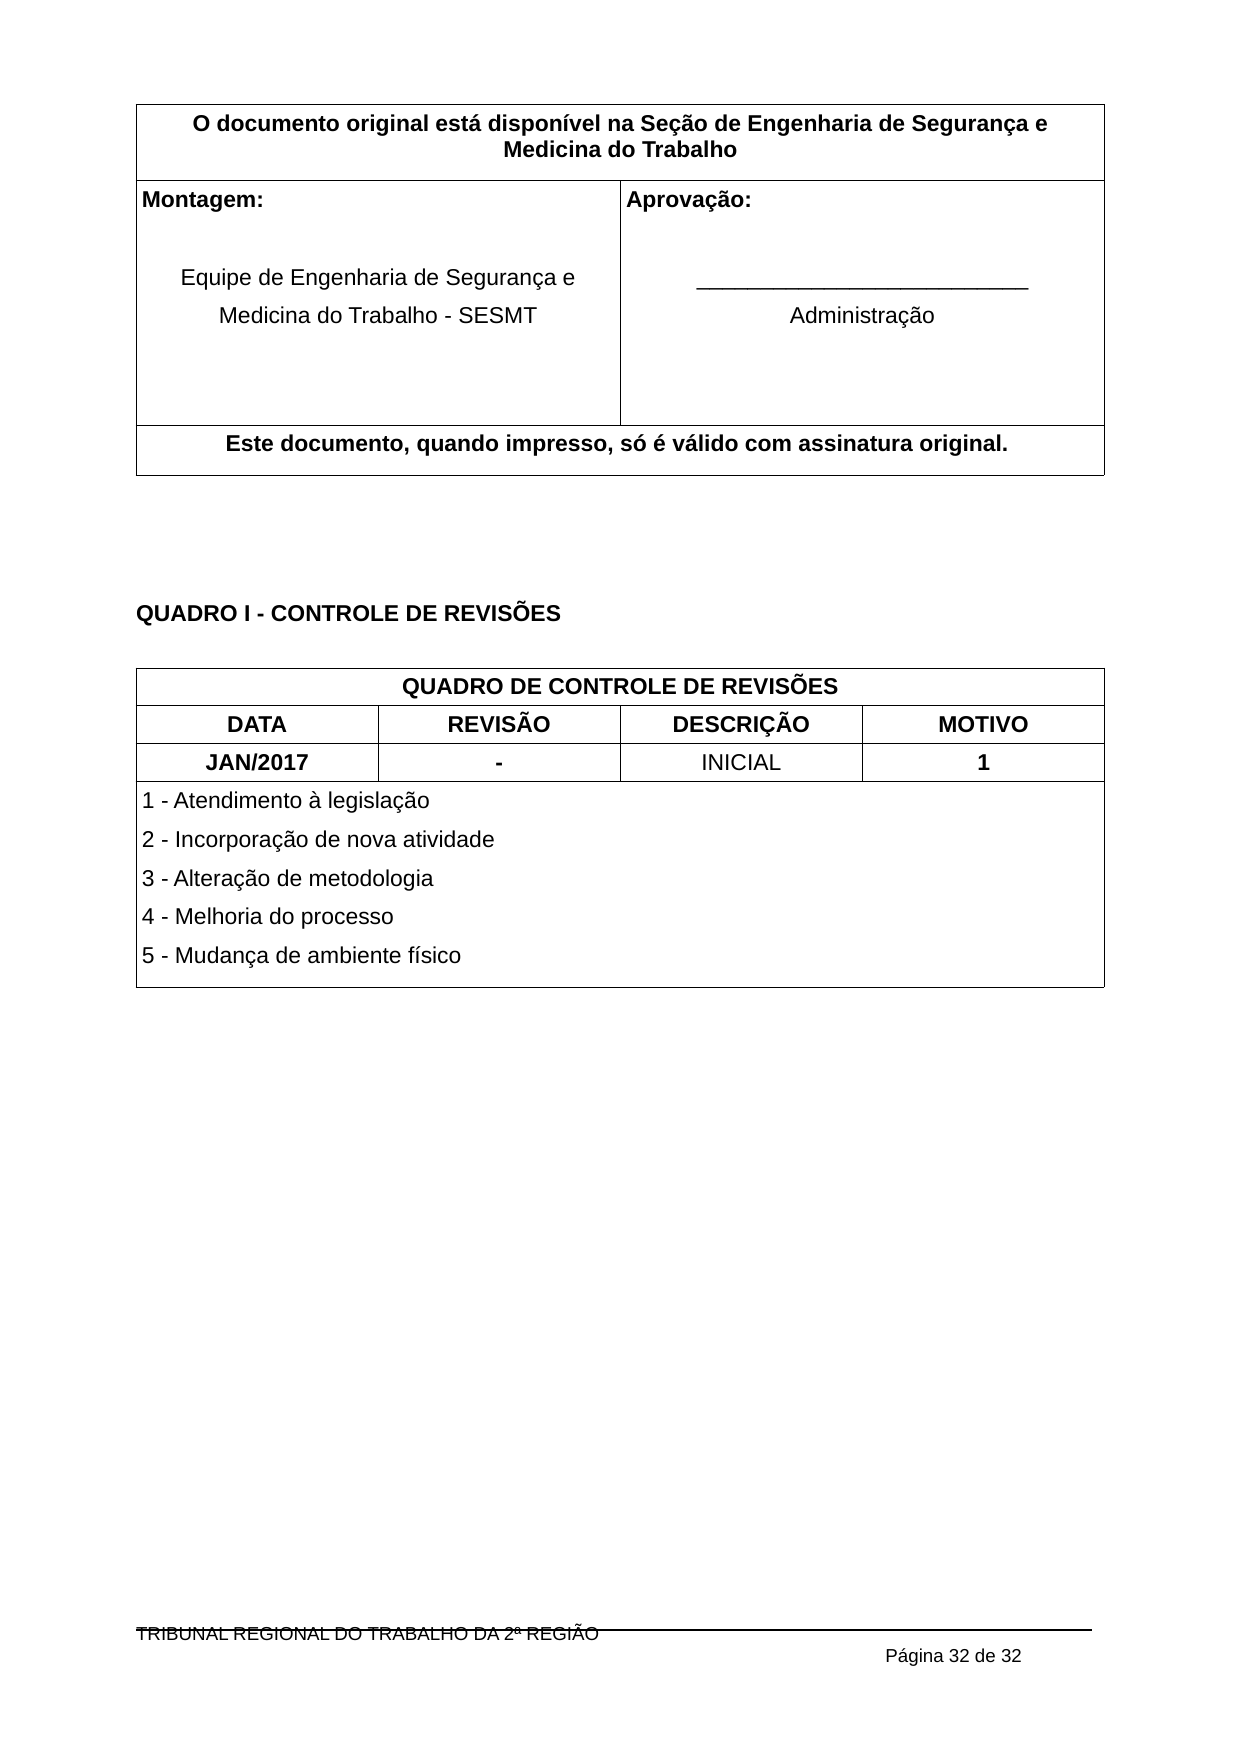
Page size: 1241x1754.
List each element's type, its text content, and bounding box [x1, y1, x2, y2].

table_header 1 - Atendimento à legislação 2 - Incorporação de nova atividade 3 - Alteração de metodologia 4 - Melhoria do processo 5 - Mudança de ambiente físico [137, 782, 1104, 987]
table_cell Montagem: Equipe de Engenharia de Segurança e Medicina do Trabalho - SESMT [137, 181, 620, 424]
table_cell 1 [863, 744, 1104, 781]
table_cell Este documento, quando impresso, só é válido com assinatura original. [137, 426, 1104, 475]
table_cell Aprovação: __________________________ Administração [621, 181, 1104, 424]
text QUADRO I - CONTROLE DE REVISÕES [136, 600, 1104, 626]
table_cell REVISÃO [379, 706, 620, 743]
table_header O documento original está disponível na Seção de Engenharia de Segurança e Medicina do Trabalho [137, 105, 1104, 180]
table_cell JAN/2017 [137, 744, 378, 781]
table_cell MOTIVO [863, 706, 1104, 743]
table_cell INICIAL [621, 744, 862, 781]
table_cell DATA [137, 706, 378, 743]
table_header QUADRO DE CONTROLE DE REVISÕES [137, 669, 1104, 705]
table_cell DESCRIÇÃO [621, 706, 862, 743]
table_cell - [379, 744, 620, 781]
